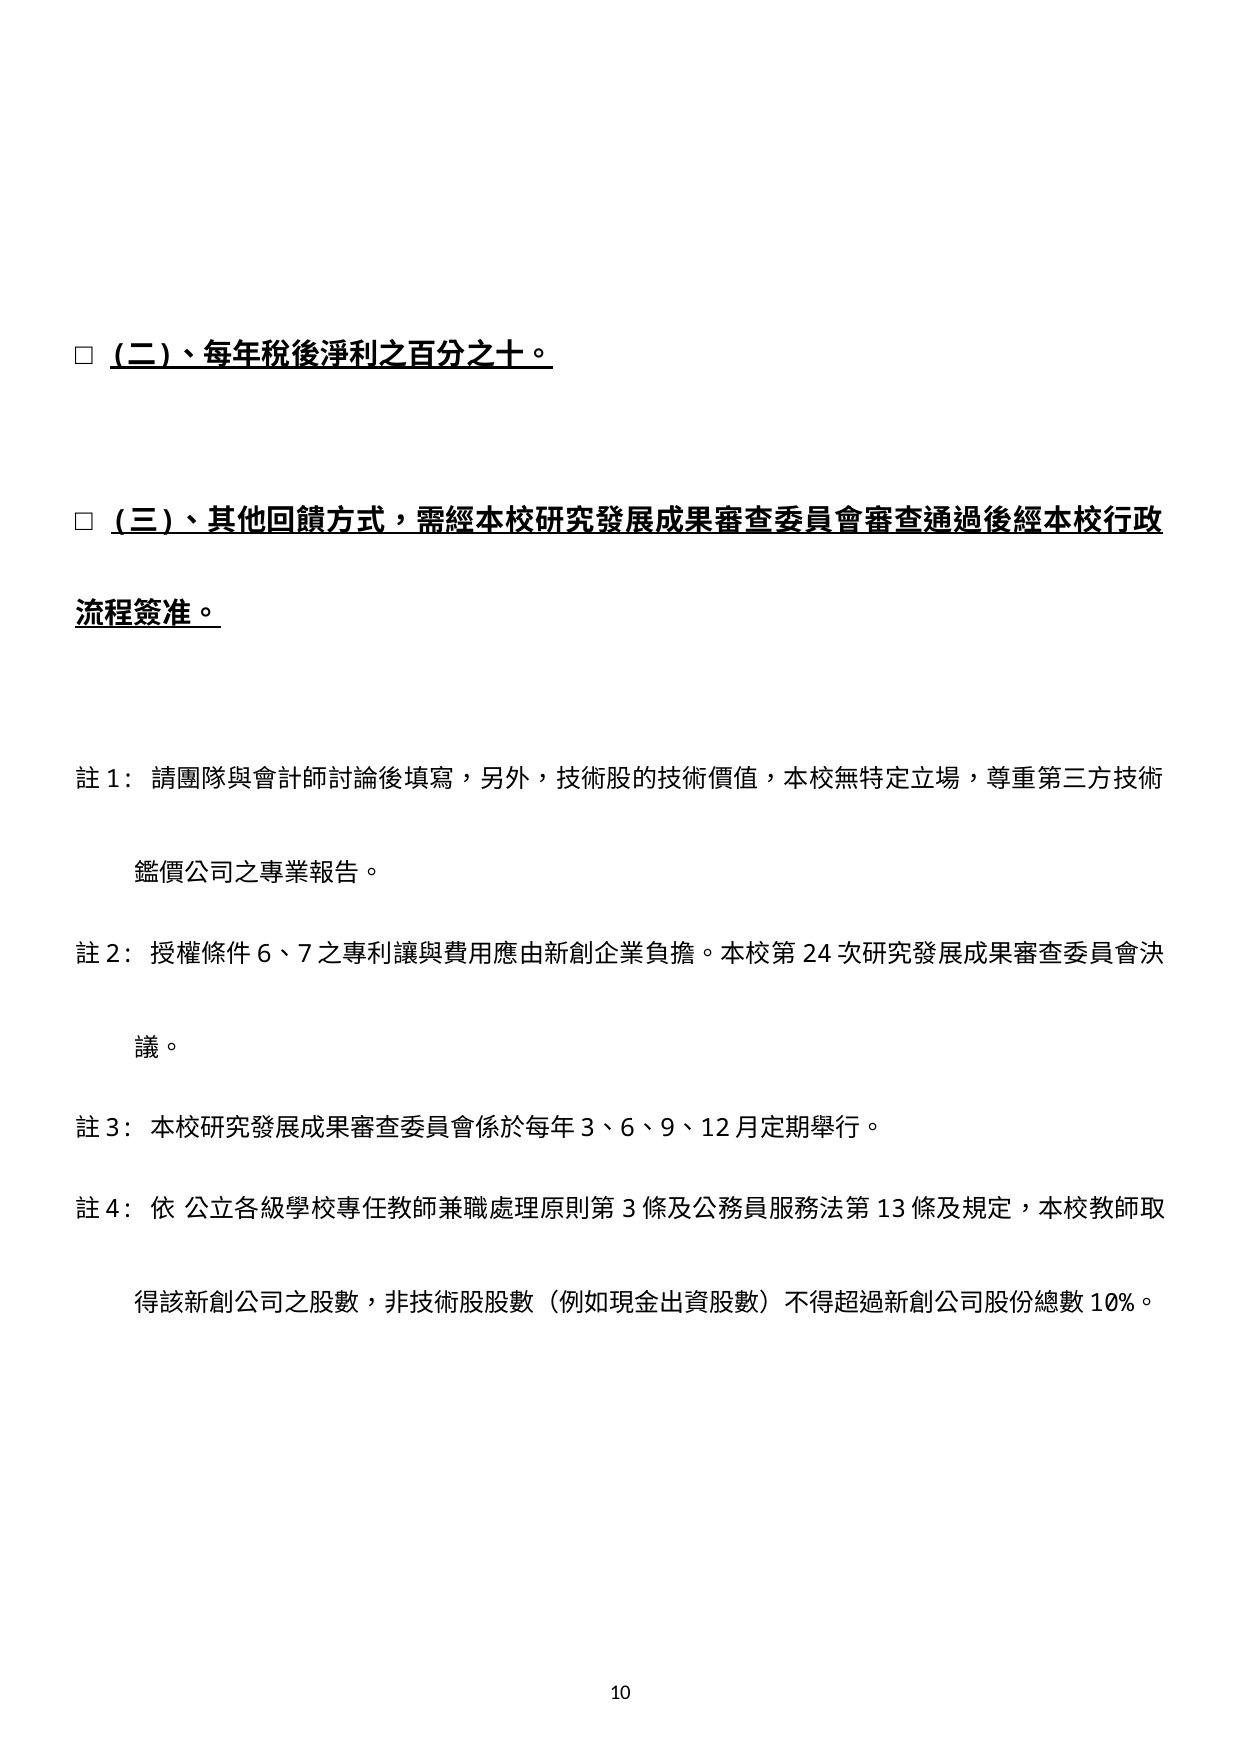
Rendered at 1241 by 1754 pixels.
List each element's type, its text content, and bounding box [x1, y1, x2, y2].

text 註1: 請團隊與會計師討論後填寫，另外，技術股的技術價值，本校無特定立場，尊重第三方技術鑑價公司之專業報告。 [75, 735, 1165, 892]
text □ (二)、每年稅後淨利之百分之十。 [75, 310, 1165, 372]
text 註2: 授權條件6、7之專利讓與費用應由新創企業負擔。本校第24次研究發展成果審查委員會決議。 [75, 910, 1165, 1066]
text □ (三)、其他回饋方式，需經本校研究發展成果審查委員會審查通過後經本校行政流程簽准。 [75, 476, 1165, 632]
text 註3: 本校研究發展成果審查委員會係於每年3、6、9、12月定期舉行。 [75, 1084, 1165, 1147]
text 註4: 依 公立各級學校專任教師兼職處理原則第3條及公務員服務法第13條及規定，本校教師取得該新創公司之股數，非技術股股數（例如現金出資股數）不得超過新創公司股份總數10%。 [75, 1165, 1165, 1321]
